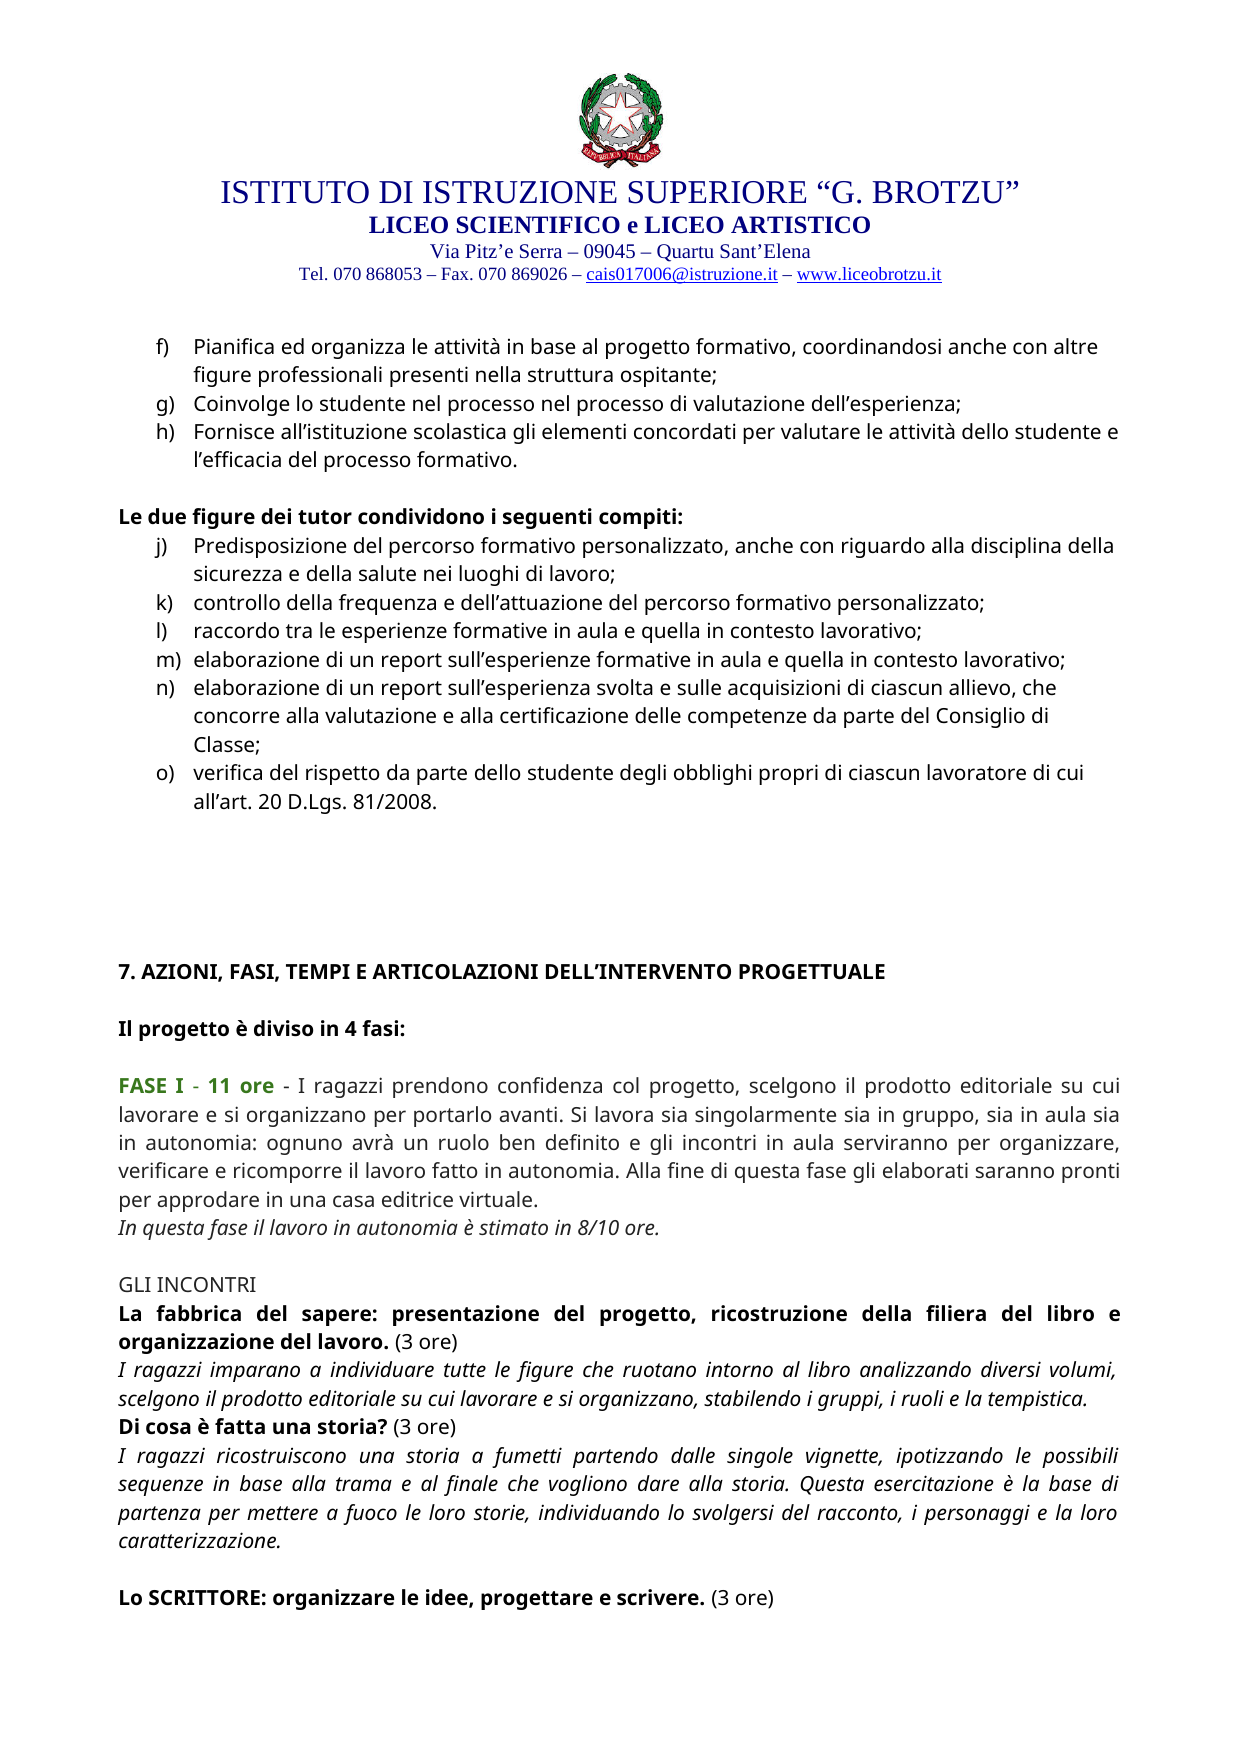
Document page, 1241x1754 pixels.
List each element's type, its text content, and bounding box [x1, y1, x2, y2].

text FASE I - 11 ore - I ragazzi prendono confidenza col progetto, scelgono il prodotto editoriale su cui lavorare e si organizzano per portarlo avanti. Si lavora sia singolarmente sia in gruppo, sia in aula sia in autonomia: ognuno avrà un ruolo ben definito e gli incontri in aula serviranno per organizzare, verificare e ricomporre il lavoro fatto in autonomia. Alla fine di questa fase gli elaborati saranno pronti per approdare in una casa editrice virtuale. [118, 1071, 1122, 1213]
text I ragazzi ricostruiscono una storia a fumetti partendo dalle singole vignette, ipotizzando le possibili sequenze in base alla trama e al finale che vogliono dare alla storia. Questa esercitazione è la base di partenza per mettere a fuoco le loro storie, individuando lo svolgersi del racconto, i personaggi e la loro caratterizzazione. [118, 1441, 1122, 1555]
text In questa fase il lavoro in autonomia è stimato in 8/10 ore. [118, 1213, 1122, 1242]
picture [508, 73, 732, 173]
list Pianifica ed organizza le attività in base al progetto formativo, coordinandosi anche con altre figure professionali presenti nella struttura ospitante; [156, 332, 1122, 389]
text I ragazzi imparano a individuare tutte le figure che ruotano intorno al libro analizzando diversi volumi, scelgono il prodotto editoriale su cui lavorare e si organizzano, stabilendo i gruppi, i ruoli e la tempistica. [118, 1356, 1122, 1412]
text Le due figure dei tutor condividono i seguenti compiti: [118, 502, 1122, 531]
text 7. AZIONI, FASI, TEMPI E ARTICOLAZIONI DELL’INTERVENTO PROGETTUALE [118, 957, 1122, 986]
list verifica del rispetto da parte dello studente degli obblighi propri di ciascun lavoratore di cui all’art. 20 D.Lgs. 81/2008. [156, 758, 1122, 815]
text Il progetto è diviso in 4 fasi: [118, 1014, 1122, 1043]
text GLI INCONTRI [118, 1270, 1122, 1299]
list controllo della frequenza e dell’attuazione del percorso formativo personalizzato; [156, 588, 1122, 616]
text La fabbrica del sapere: presentazione del progetto, ricostruzione della filiera del libro e organizzazione del lavoro. (3 ore) [118, 1299, 1122, 1356]
text Di cosa è fatta una storia? (3 ore) [118, 1412, 1122, 1441]
list Coinvolge lo studente nel processo nel processo di valutazione dell’esperienza; [156, 389, 1122, 417]
list Fornisce all’istituzione scolastica gli elementi concordati per valutare le attività dello studente e l’efficacia del processo formativo. [156, 417, 1122, 474]
list elaborazione di un report sull’esperienze formative in aula e quella in contesto lavorativo; [156, 645, 1122, 673]
list elaborazione di un report sull’esperienza svolta e sulle acquisizioni di ciascun allievo, che concorre alla valutazione e alla certificazione delle competenze da parte del Consiglio di Classe; [156, 673, 1122, 758]
list raccordo tra le esperienze formative in aula e quella in contesto lavorativo; [156, 616, 1122, 645]
text Lo SCRITTORE: organizzare le idee, progettare e scrivere. (3 ore) [118, 1583, 1122, 1612]
list Predisposizione del percorso formativo personalizzato, anche con riguardo alla disciplina della sicurezza e della salute nei luoghi di lavoro; [156, 531, 1122, 588]
